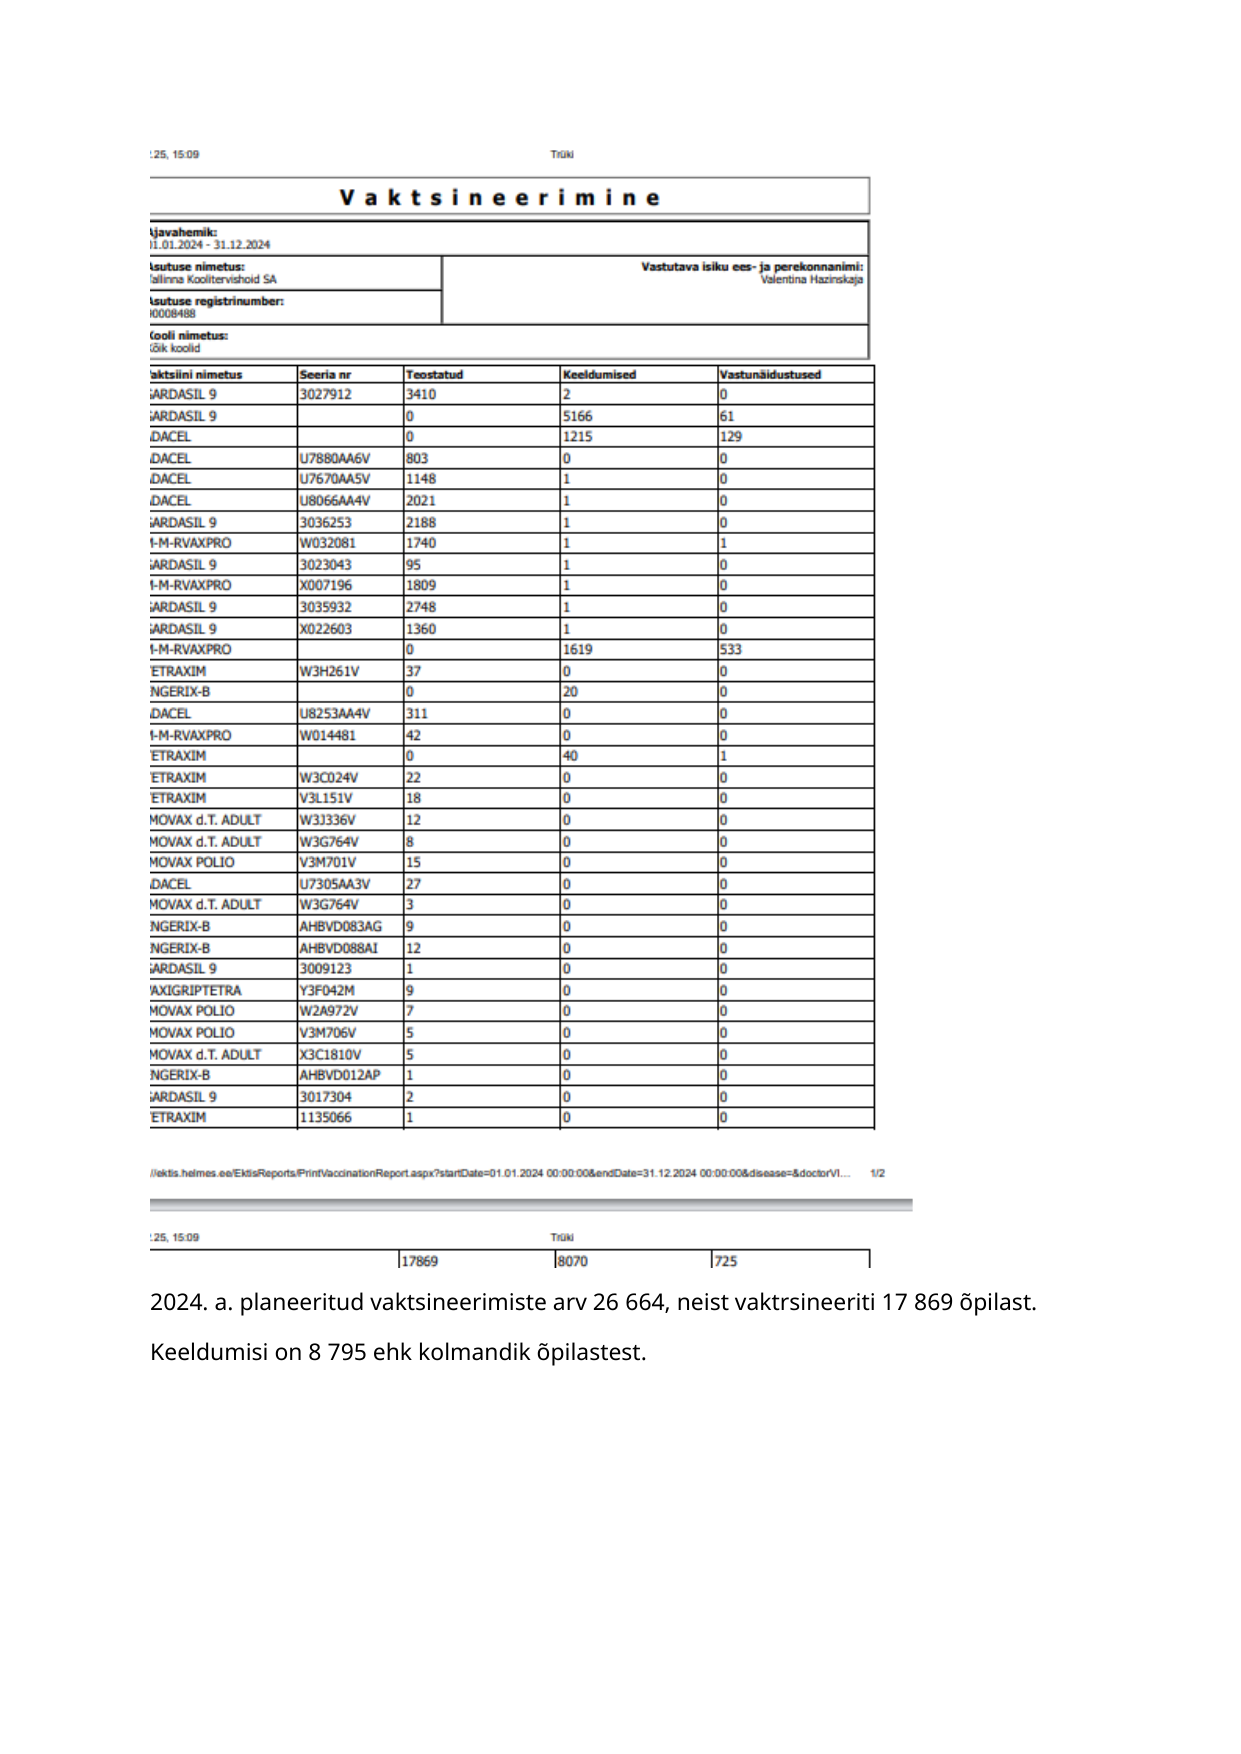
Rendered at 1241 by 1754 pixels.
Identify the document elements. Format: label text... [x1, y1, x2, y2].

text 2024. a. planeeritud vaktsineerimiste arv 26 664, neist vaktrsineeriti 17 869 õpilast. [150, 1286, 1090, 1317]
text Keeldumisi on 8 795 ehk kolmandik õpilastest. [150, 1336, 1090, 1367]
